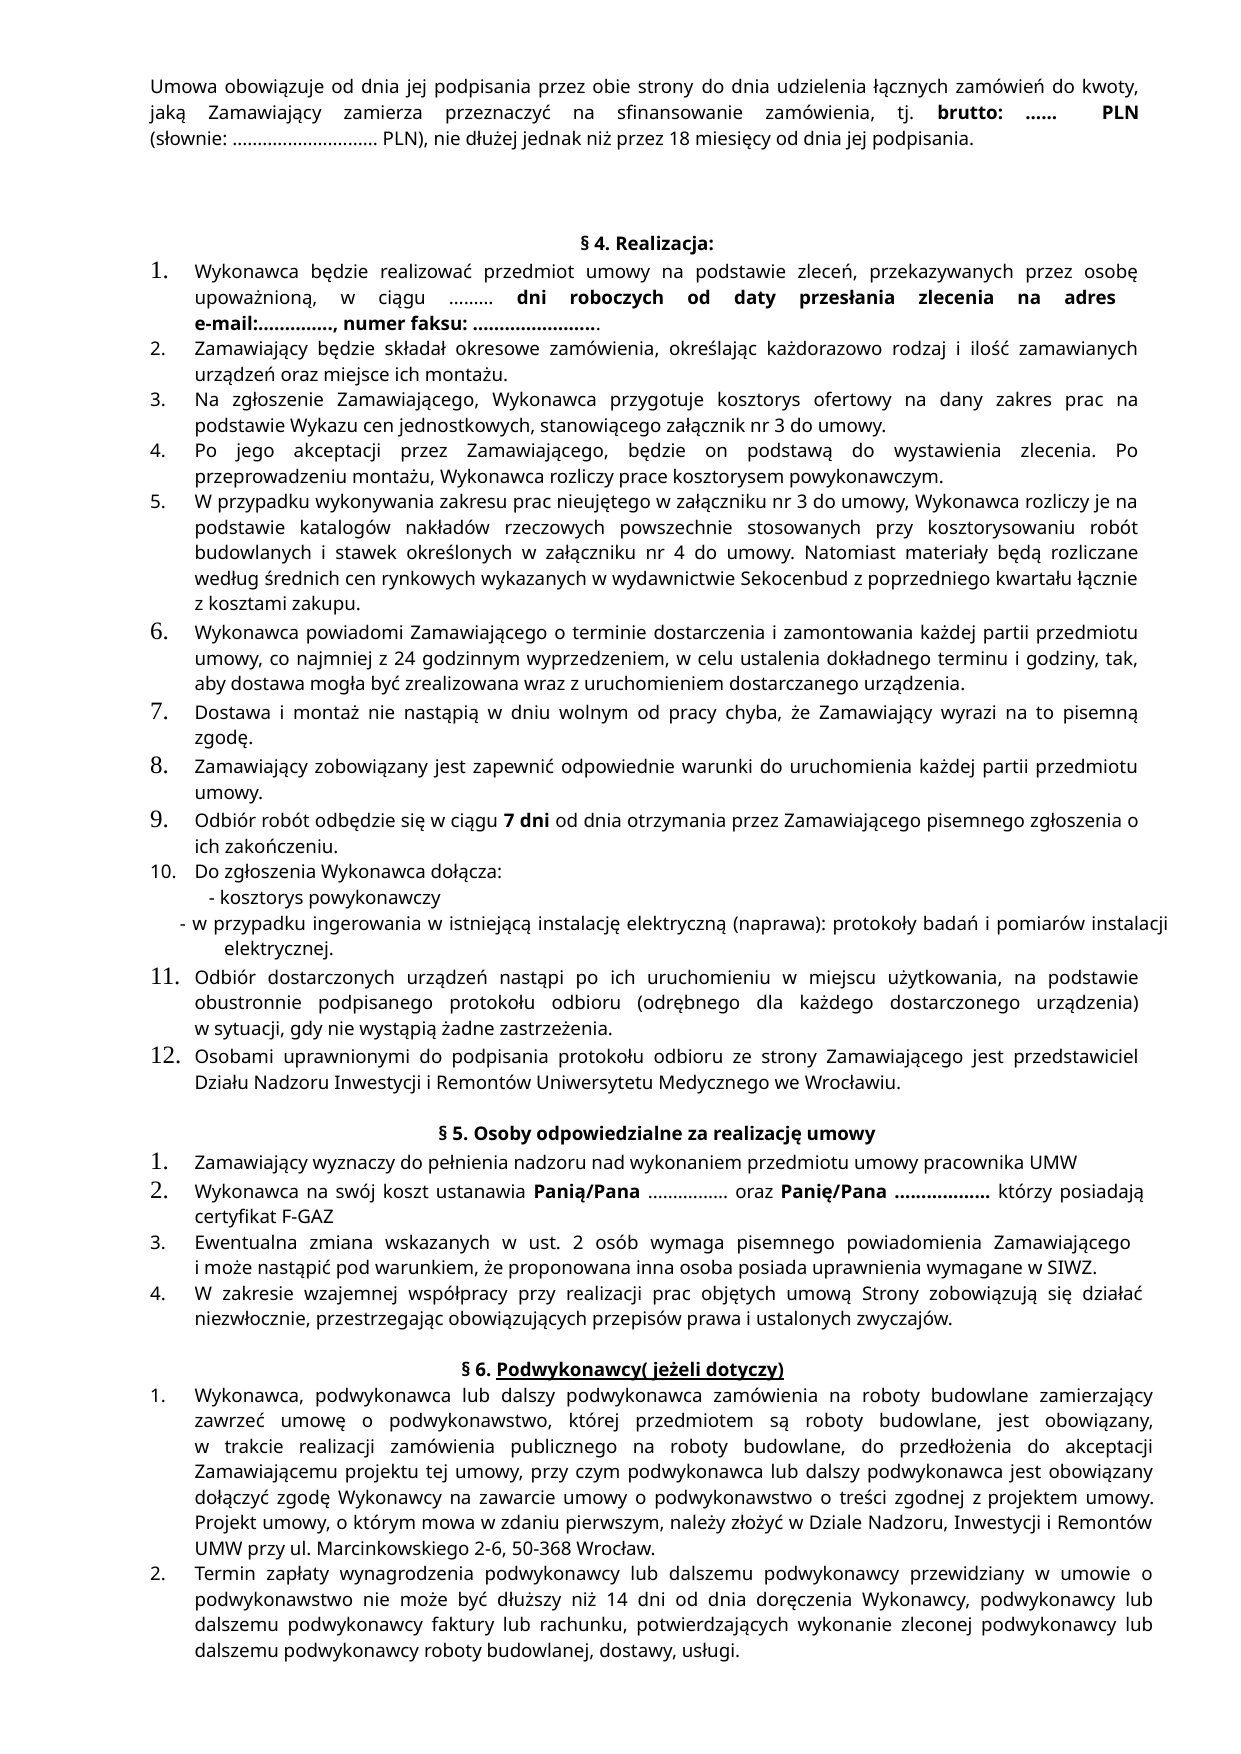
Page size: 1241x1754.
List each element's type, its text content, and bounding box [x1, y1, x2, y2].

list Osobami uprawnionymi do podpisania protokołu odbioru ze strony Zamawiającego jest przedstawiciel Działu Nadzoru Inwestycji i Remontów Uniwersytetu Medycznego we Wrocławiu. [150, 1041, 1139, 1095]
list Wykonawca na swój koszt ustanawia Panią/Pana ................ oraz Panię/Pana …............... którzy posiadają certyfikat F-GAZ [150, 1175, 1144, 1229]
text - kosztorys powykonawczy [179, 884, 1169, 910]
list Wykonawca powiadomi Zamawiającego o terminie dostarczenia i zamontowania każdej partii przedmiotu umowy, co najmniej z 24 godzinnym wyprzedzeniem, w celu ustalenia dokładnego terminu i godziny, tak, aby dostawa mogła być zrealizowana wraz z uruchomieniem dostarczanego urządzenia. [150, 616, 1139, 696]
text § 4. Realizacja: [150, 230, 1144, 256]
list Ewentualna zmiana wskazanych w ust. 2 osób wymaga pisemnego powiadomienia Zamawiającego i może nastąpić pod warunkiem, że proponowana inna osoba posiada uprawnienia wymagane w SIWZ. [150, 1229, 1144, 1280]
list Po jego akceptacji przez Zamawiającego, będzie on podstawą do wystawienia zlecenia. Po przeprowadzeniu montażu, Wykonawca rozliczy prace kosztorysem powykonawczym. [150, 437, 1139, 488]
text § 5. Osoby odpowiedzialne za realizację umowy [150, 1120, 1144, 1146]
list W przypadku wykonywania zakresu prac nieujętego w załączniku nr 3 do umowy, Wykonawca rozliczy je na podstawie katalogów nakładów rzeczowych powszechnie stosowanych przy kosztorysowaniu robót budowlanych i stawek określonych w załączniku nr 4 do umowy. Natomiast materiały będą rozliczane według średnich cen rynkowych wykazanych w wydawnictwie Sekocenbud z poprzedniego kwartału łącznie z kosztami zakupu. [150, 488, 1139, 616]
list Wykonawca będzie realizować przedmiot umowy na podstawie zleceń, przekazywanych przez osobę upoważnioną, w ciągu ……… dni roboczych od daty przesłania zlecenia na adres e-mail:………….., numer faksu: …………………... [150, 256, 1139, 335]
text § 6. Podwykonawcy( jeżeli dotyczy) [150, 1357, 1095, 1382]
list Zamawiający będzie składał okresowe zamówienia, określając każdorazowo rodzaj i ilość zamawianych urządzeń oraz miejsce ich montażu. [150, 335, 1139, 386]
list Na zgłoszenie Zamawiającego, Wykonawca przygotuje kosztorys ofertowy na dany zakres prac na podstawie Wykazu cen jednostkowych, stanowiącego załącznik nr 3 do umowy. [150, 386, 1139, 437]
list Do zgłoszenia Wykonawca dołącza: [150, 859, 1184, 884]
list Wykonawca, podwykonawca lub dalszy podwykonawca zamówienia na roboty budowlane zamierzający zawrzeć umowę o podwykonawstwo, której przedmiotem są roboty budowlane, jest obowiązany, w trakcie realizacji zamówienia publicznego na roboty budowlane, do przedłożenia do akceptacji Zamawiającemu projektu tej umowy, przy czym podwykonawca lub dalszy podwykonawca jest obowiązany dołączyć zgodę Wykonawcy na zawarcie umowy o podwykonawstwo o treści zgodnej z projektem umowy. Projekt umowy, o którym mowa w zdaniu pierwszym, należy złożyć w Dziale Nadzoru, Inwestycji i Remontów UMW przy ul. Marcinkowskiego 2-6, 50-368 Wrocław. [150, 1382, 1154, 1561]
list Termin zapłaty wynagrodzenia podwykonawcy lub dalszemu podwykonawcy przewidziany w umowie o podwykonawstwo nie może być dłuższy niż 14 dni od dnia doręczenia Wykonawcy, podwykonawcy lub dalszemu podwykonawcy faktury lub rachunku, potwierdzających wykonanie zleconej podwykonawcy lub dalszemu podwykonawcy roboty budowlanej, dostawy, usługi. [150, 1561, 1154, 1663]
text - w przypadku ingerowania w istniejącą instalację elektryczną (naprawa): protokoły badań i pomiarów instalacji elektrycznej. [179, 910, 1169, 961]
list Zamawiający wyznaczy do pełnienia nadzoru nad wykonaniem przedmiotu umowy pracownika UMW [150, 1146, 1144, 1175]
list Zamawiający zobowiązany jest zapewnić odpowiednie warunki do uruchomienia każdej partii przedmiotu umowy. [150, 750, 1139, 804]
list W zakresie wzajemnej współpracy przy realizacji prac objętych umową Strony zobowiązują się działać niezwłocznie, przestrzegając obowiązujących przepisów prawa i ustalonych zwyczajów. [150, 1280, 1144, 1331]
list Odbiór robót odbędzie się w ciągu 7 dni od dnia otrzymania przez Zamawiającego pisemnego zgłoszenia o ich zakończeniu. [150, 804, 1139, 859]
list Odbiór dostarczonych urządzeń nastąpi po ich uruchomieniu w miejscu użytkowania, na podstawie obustronnie podpisanego protokołu odbioru (odrębnego dla każdego dostarczonego urządzenia) w sytuacji, gdy nie wystąpią żadne zastrzeżenia. [150, 961, 1139, 1041]
text Umowa obowiązuje od dnia jej podpisania przez obie strony do dnia udzielenia łącznych zamówień do kwoty, jaką Zamawiający zamierza przeznaczyć na sfinansowanie zamówienia, tj. brutto: ...... PLN (słownie: ............................. PLN), nie dłużej jednak niż przez 18 miesięcy od dnia jej podpisania. [150, 74, 1139, 150]
list Dostawa i montaż nie nastąpią w dniu wolnym od pracy chyba, że Zamawiający wyrazi na to pisemną zgodę. [150, 696, 1139, 750]
